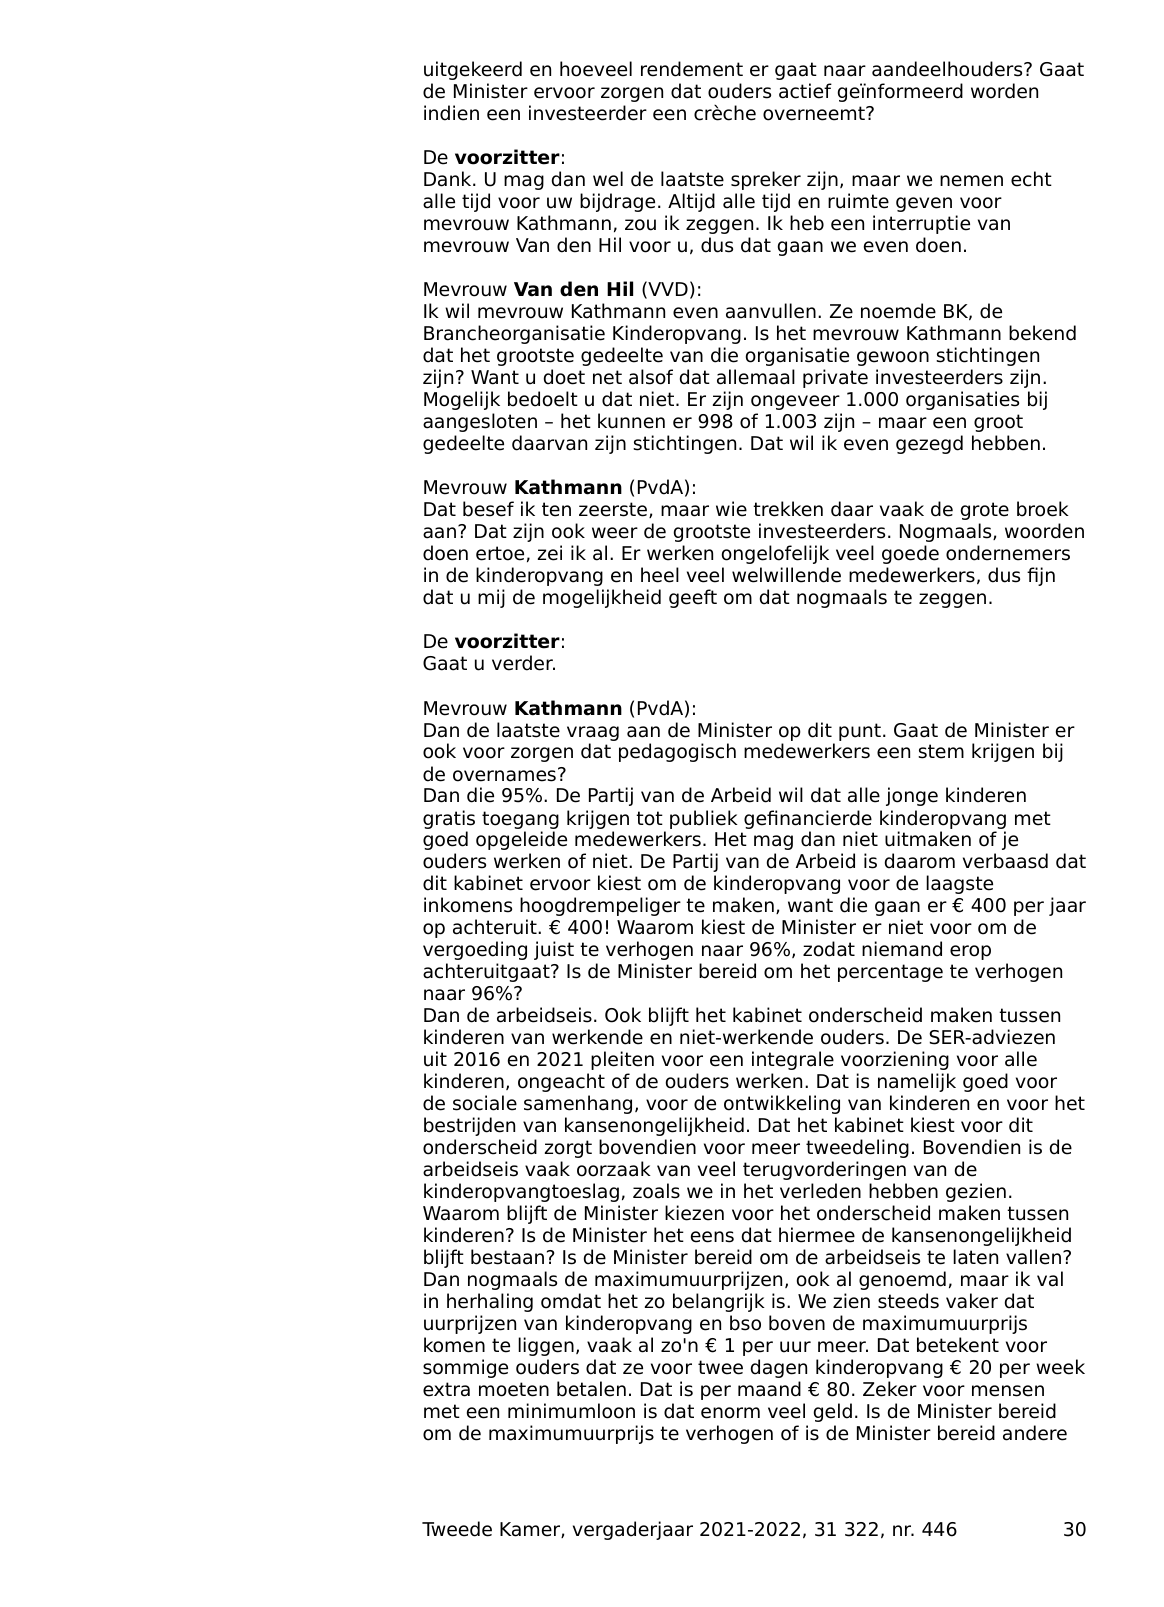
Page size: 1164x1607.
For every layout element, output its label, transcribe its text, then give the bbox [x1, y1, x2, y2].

text Dan de laatste vraag aan de Minister op dit punt. Gaat de Minister er ook voor zorgen dat pedagogisch medewerkers een stem krijgen bij de overnames? [422, 719, 1087, 785]
text De voorzitter: [422, 147, 1087, 169]
text De voorzitter: [422, 631, 1087, 653]
text Ik wil mevrouw Kathmann even aanvullen. Ze noemde BK, de Brancheorganisatie Kinderopvang. Is het mevrouw Kathmann bekend dat het grootste gedeelte van die organisatie gewoon stichtingen zijn? Want u doet net alsof dat allemaal private investeerders zijn. Mogelijk bedoelt u dat niet. Er zijn ongeveer 1.000 organisaties bij aangesloten – het kunnen er 998 of 1.003 zijn – maar een groot gedeelte daarvan zijn stichtingen. Dat wil ik even gezegd hebben. [422, 301, 1087, 455]
text Dank. U mag dan wel de laatste spreker zijn, maar we nemen echt alle tijd voor uw bijdrage. Altijd alle tijd en ruimte geven voor mevrouw Kathmann, zou ik zeggen. Ik heb een interruptie van mevrouw Van den Hil voor u, dus dat gaan we even doen. [422, 169, 1087, 257]
text uitgekeerd en hoeveel rendement er gaat naar aandeelhouders? Gaat de Minister ervoor zorgen dat ouders actief geïnformeerd worden indien een investeerder een crèche overneemt? [422, 59, 1087, 125]
text Dan die 95%. De Partij van de Arbeid wil dat alle jonge kinderen gratis toegang krijgen tot publiek gefinancierde kinderopvang met goed opgeleide medewerkers. Het mag dan niet uitmaken of je ouders werken of niet. De Partij van de Arbeid is daarom verbaasd dat dit kabinet ervoor kiest om de kinderopvang voor de laagste inkomens hoogdrempeliger te maken, want die gaan er € 400 per jaar op achteruit. € 400! Waarom kiest de Minister er niet voor om de vergoeding juist te verhogen naar 96%, zodat niemand erop achteruitgaat? Is de Minister bereid om het percentage te verhogen naar 96%? [422, 785, 1087, 1005]
text Dan nogmaals de maximumuurprijzen, ook al genoemd, maar ik val in herhaling omdat het zo belangrijk is. We zien steeds vaker dat uurprijzen van kinderopvang en bso boven de maximumuurprijs komen te liggen, vaak al zo'n € 1 per uur meer. Dat betekent voor sommige ouders dat ze voor twee dagen kinderopvang € 20 per week extra moeten betalen. Dat is per maand € 80. Zeker voor mensen met een minimumloon is dat enorm veel geld. Is de Minister bereid om de maximumuurprijs te verhogen of is de Minister bereid andere [422, 1269, 1087, 1445]
text Dan de arbeidseis. Ook blijft het kabinet onderscheid maken tussen kinderen van werkende en niet-werkende ouders. De SER-adviezen uit 2016 en 2021 pleiten voor een integrale voorziening voor alle kinderen, ongeacht of de ouders werken. Dat is namelijk goed voor de sociale samenhang, voor de ontwikkeling van kinderen en voor het bestrijden van kansenongelijkheid. Dat het kabinet kiest voor dit onderscheid zorgt bovendien voor meer tweedeling. Bovendien is de arbeidseis vaak oorzaak van veel terugvorderingen van de kinderopvangtoeslag, zoals we in het verleden hebben gezien. Waarom blijft de Minister kiezen voor het onderscheid maken tussen kinderen? Is de Minister het eens dat hiermee de kansenongelijkheid blijft bestaan? Is de Minister bereid om de arbeidseis te laten vallen? [422, 1005, 1087, 1269]
text Dat besef ik ten zeerste, maar wie trekken daar vaak de grote broek aan? Dat zijn ook weer de grootste investeerders. Nogmaals, woorden doen ertoe, zei ik al. Er werken ongelofelijk veel goede ondernemers in de kinderopvang en heel veel welwillende medewerkers, dus fijn dat u mij de mogelijkheid geeft om dat nogmaals te zeggen. [422, 499, 1087, 609]
text Mevrouw Van den Hil (VVD): [422, 279, 1087, 301]
text Mevrouw Kathmann (PvdA): [422, 697, 1087, 719]
text Gaat u verder. [422, 653, 1087, 675]
text Mevrouw Kathmann (PvdA): [422, 477, 1087, 499]
